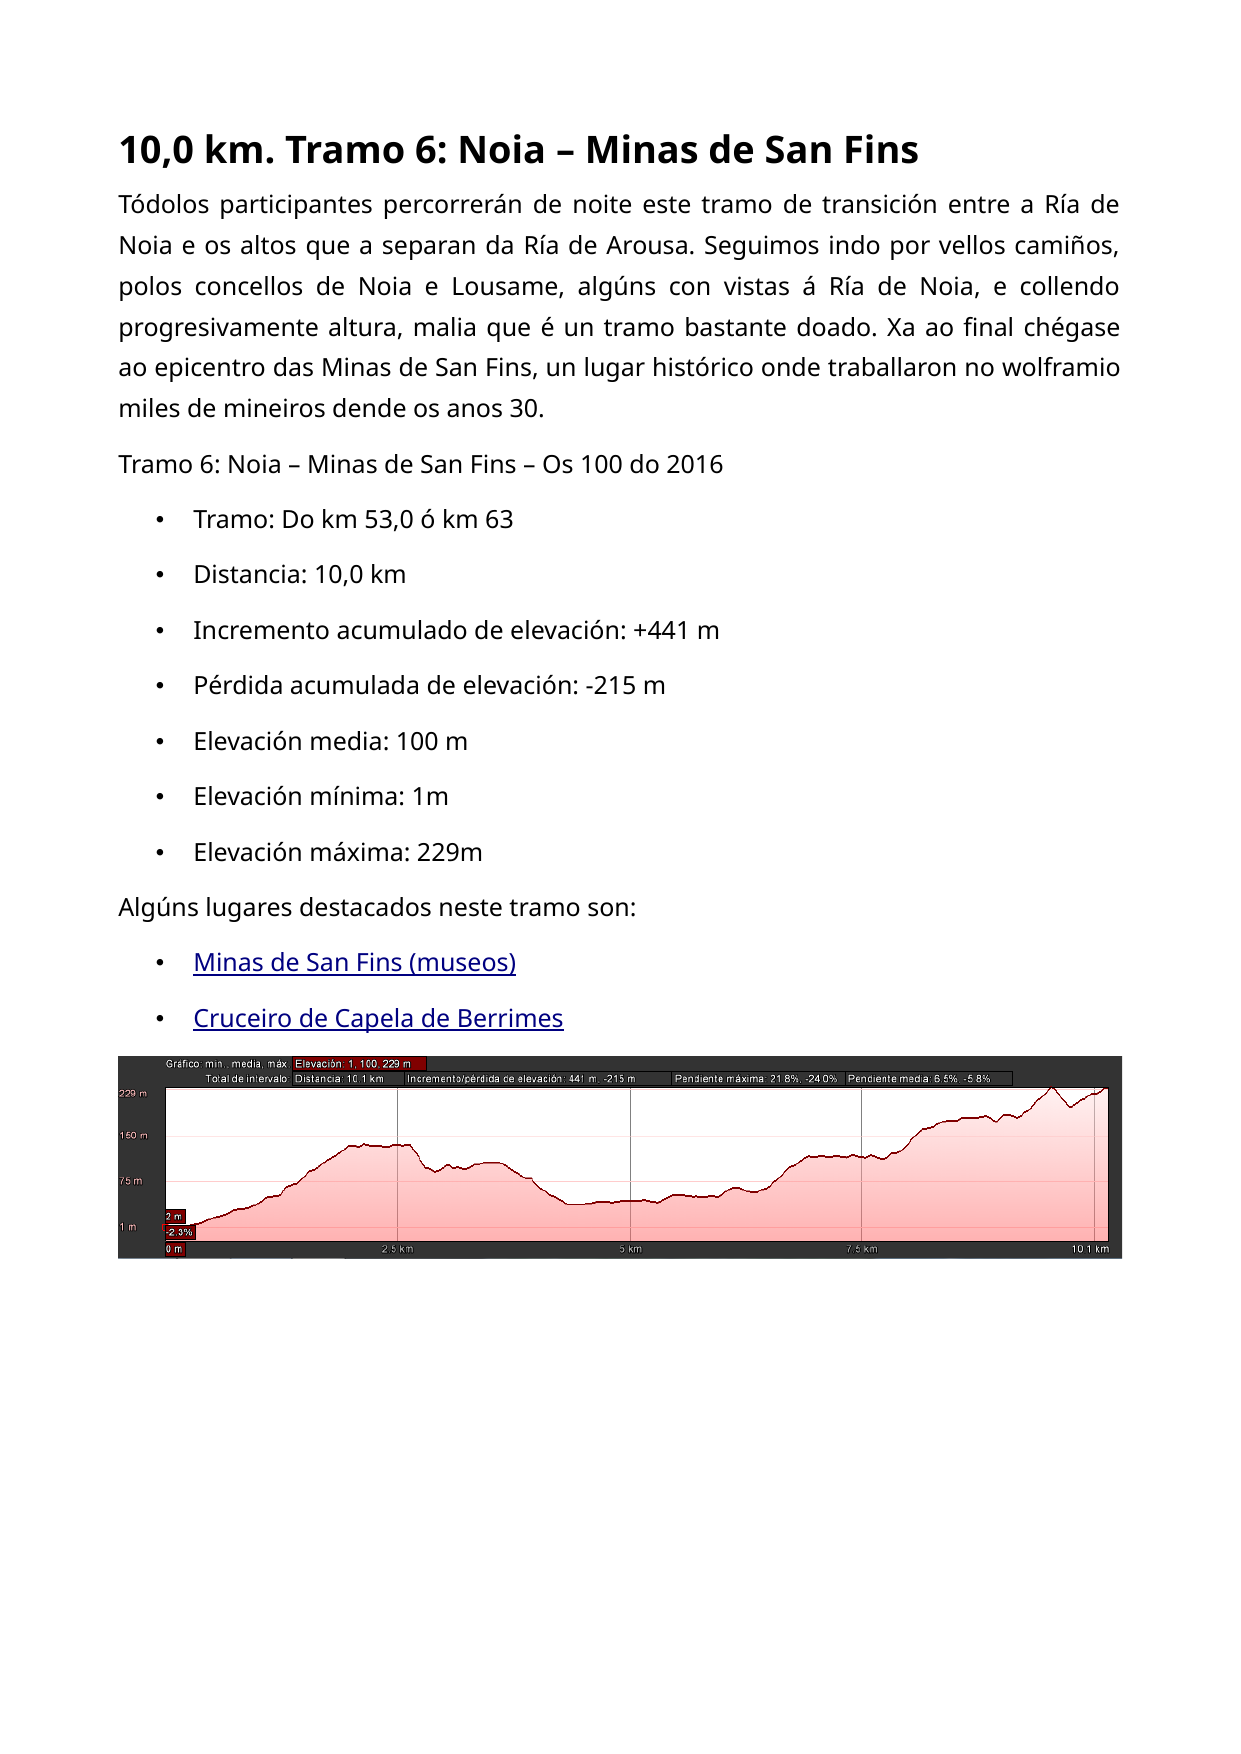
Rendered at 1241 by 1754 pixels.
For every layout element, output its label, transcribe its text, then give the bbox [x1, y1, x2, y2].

text Tramo 6: Noia – Minas de San Fins – Os 100 do 2016 [118, 446, 1122, 480]
list Cruceiro de Capela de Berrimes [156, 1001, 1122, 1034]
list Incremento acumulado de elevación: +441 m [156, 613, 1122, 647]
list Pérdida acumulada de elevación: -215 m [156, 668, 1122, 702]
list Minas de San Fins (museos) [156, 945, 1122, 979]
text Tódolos participantes percorrerán de noite este tramo de transición entre a Ría de Noia e os altos que a separan da Ría de Arousa. Seguimos indo por vellos camiños, polos concellos de Noia e Lousame, algúns con vistas á Ría de Noia, e collendo progresivamente altura, malia que é un tramo bastante doado. Xa ao final chégase ao epicentro das Minas de San Fins, un lugar histórico onde traballaron no wolframio miles de mineiros dende os anos 30. [118, 187, 1122, 425]
text Algúns lugares destacados neste tramo son: [118, 890, 1122, 924]
list Elevación media: 100 m [156, 723, 1122, 757]
list Elevación mínima: 1m [156, 779, 1122, 813]
list Tramo: Do km 53,0 ó km 63 [156, 502, 1122, 536]
list Elevación máxima: 229m [156, 834, 1122, 868]
list Distancia: 10,0 km [156, 557, 1122, 591]
picture [118, 1056, 1123, 1259]
subtitle 10,0 km. Tramo 6: Noia – Minas de San Fins [118, 123, 1122, 174]
